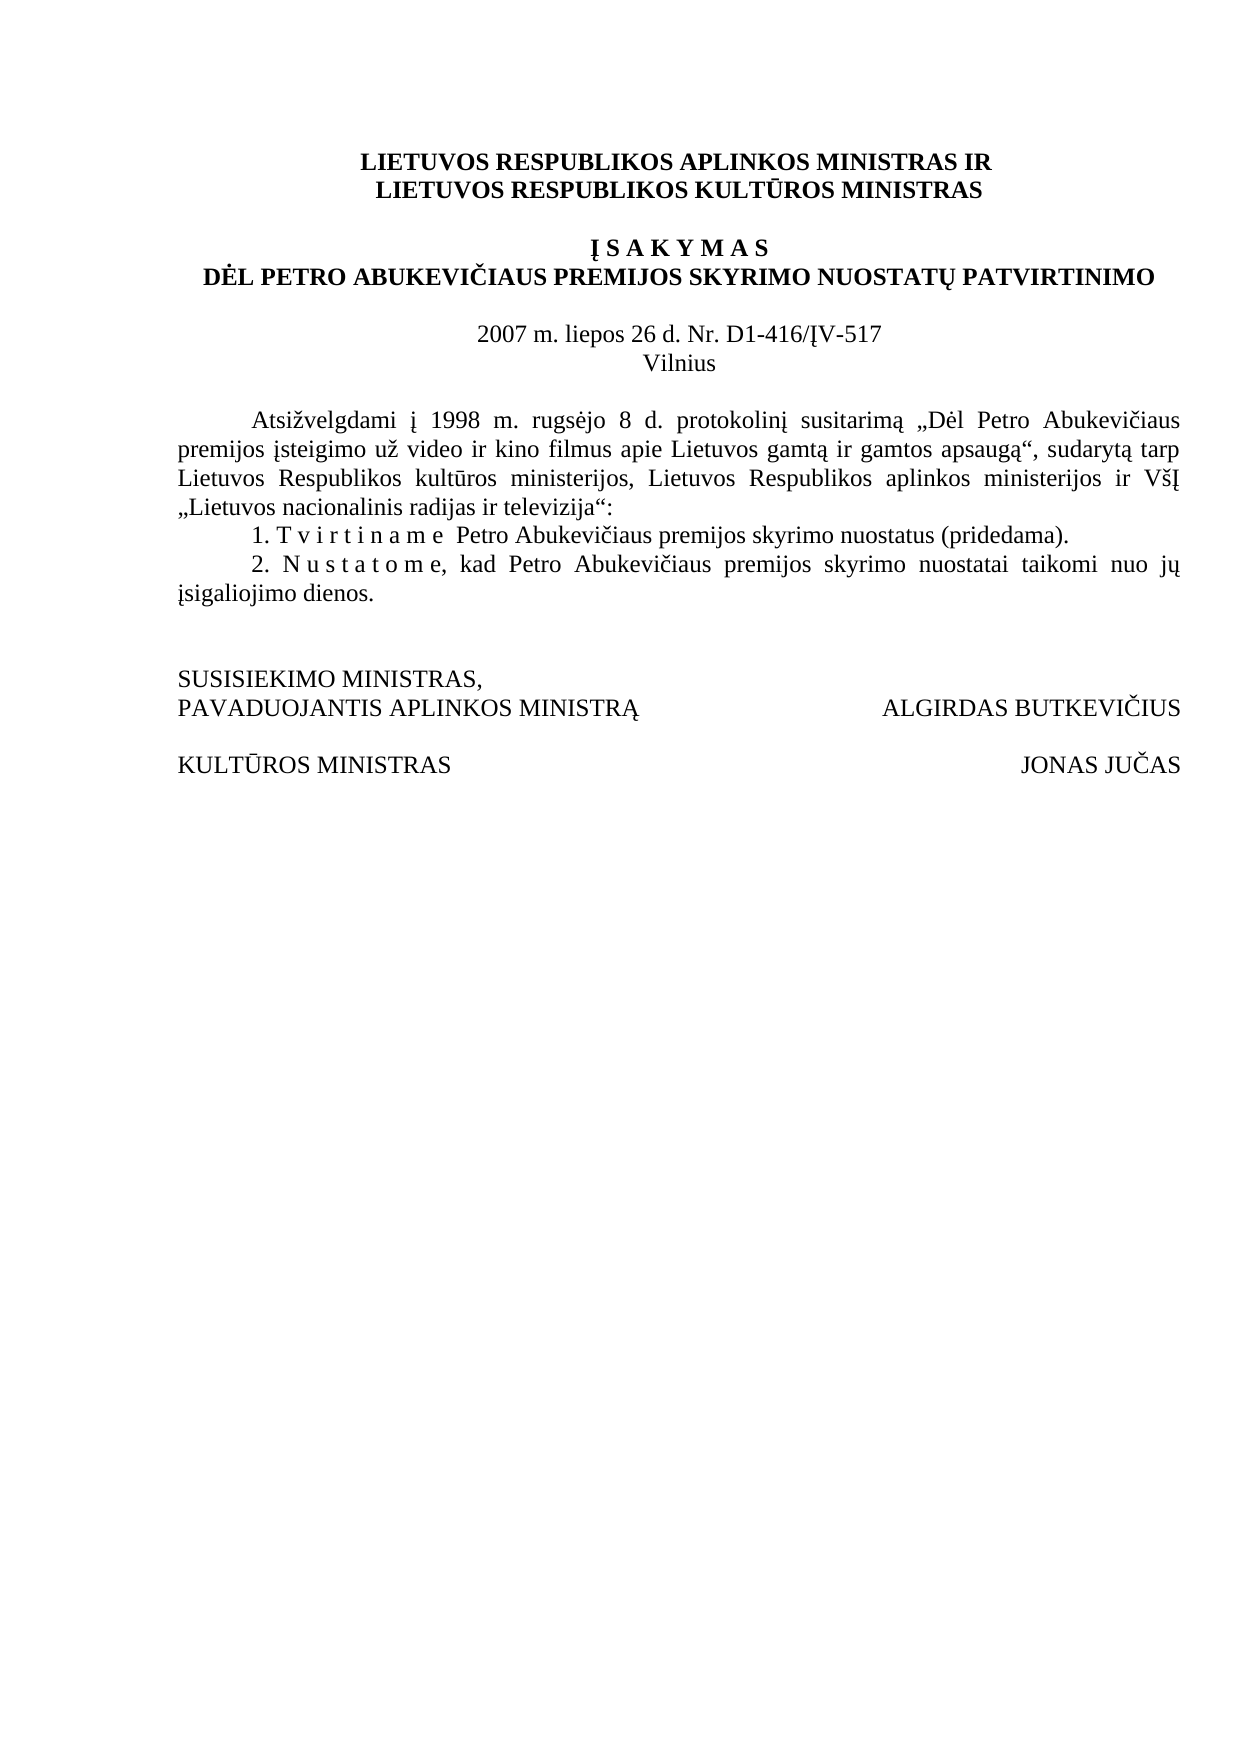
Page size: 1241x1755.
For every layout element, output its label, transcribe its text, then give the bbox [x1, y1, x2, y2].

text 2007 m. liepos 26 d. Nr. D1-416/ĮV-517 [177, 319, 1181, 348]
text KULTŪROS MINISTRAS JONAS JUČAS [177, 751, 1181, 779]
text PAVADUOJANTIS APLINKOS MINISTRĄ ALGIRDAS BUTKEVIČIUS [177, 693, 1181, 722]
text LIETUVOS RESPUBLIKOS APLINKOS MINISTRAS IR [177, 147, 1181, 176]
text Vilnius [177, 348, 1181, 377]
text Atsižvelgdami į 1998 m. rugsėjo 8 d. protokolinį susitarimą „Dėl Petro Abukevičiaus premijos įsteigimo už video ir kino filmus apie Lietuvos gamtą ir gamtos apsaugą“, sudarytą tarp Lietuvos Respublikos kultūros ministerijos, Lietuvos Respublikos aplinkos ministerijos ir VšĮ „Lietuvos nacionalinis radijas ir televizija“: [177, 406, 1181, 521]
text LIETUVOS RESPUBLIKOS KULTŪROS MINISTRAS [177, 176, 1181, 204]
text Į S A K Y M A S [177, 233, 1181, 262]
text SUSISIEKIMO MINISTRAS, [177, 664, 1181, 693]
text 2. Nustatome, kad Petro Abukevičiaus premijos skyrimo nuostatai taikomi nuo jų įsigaliojimo dienos. [177, 549, 1181, 607]
text DĖL PETRO ABUKEVIČIAUS PREMIJOS SKYRIMO NUOSTATŲ PATVIRTINIMO [177, 262, 1181, 291]
text 1. Tvirtiname Petro Abukevičiaus premijos skyrimo nuostatus (pridedama). [177, 521, 1181, 549]
